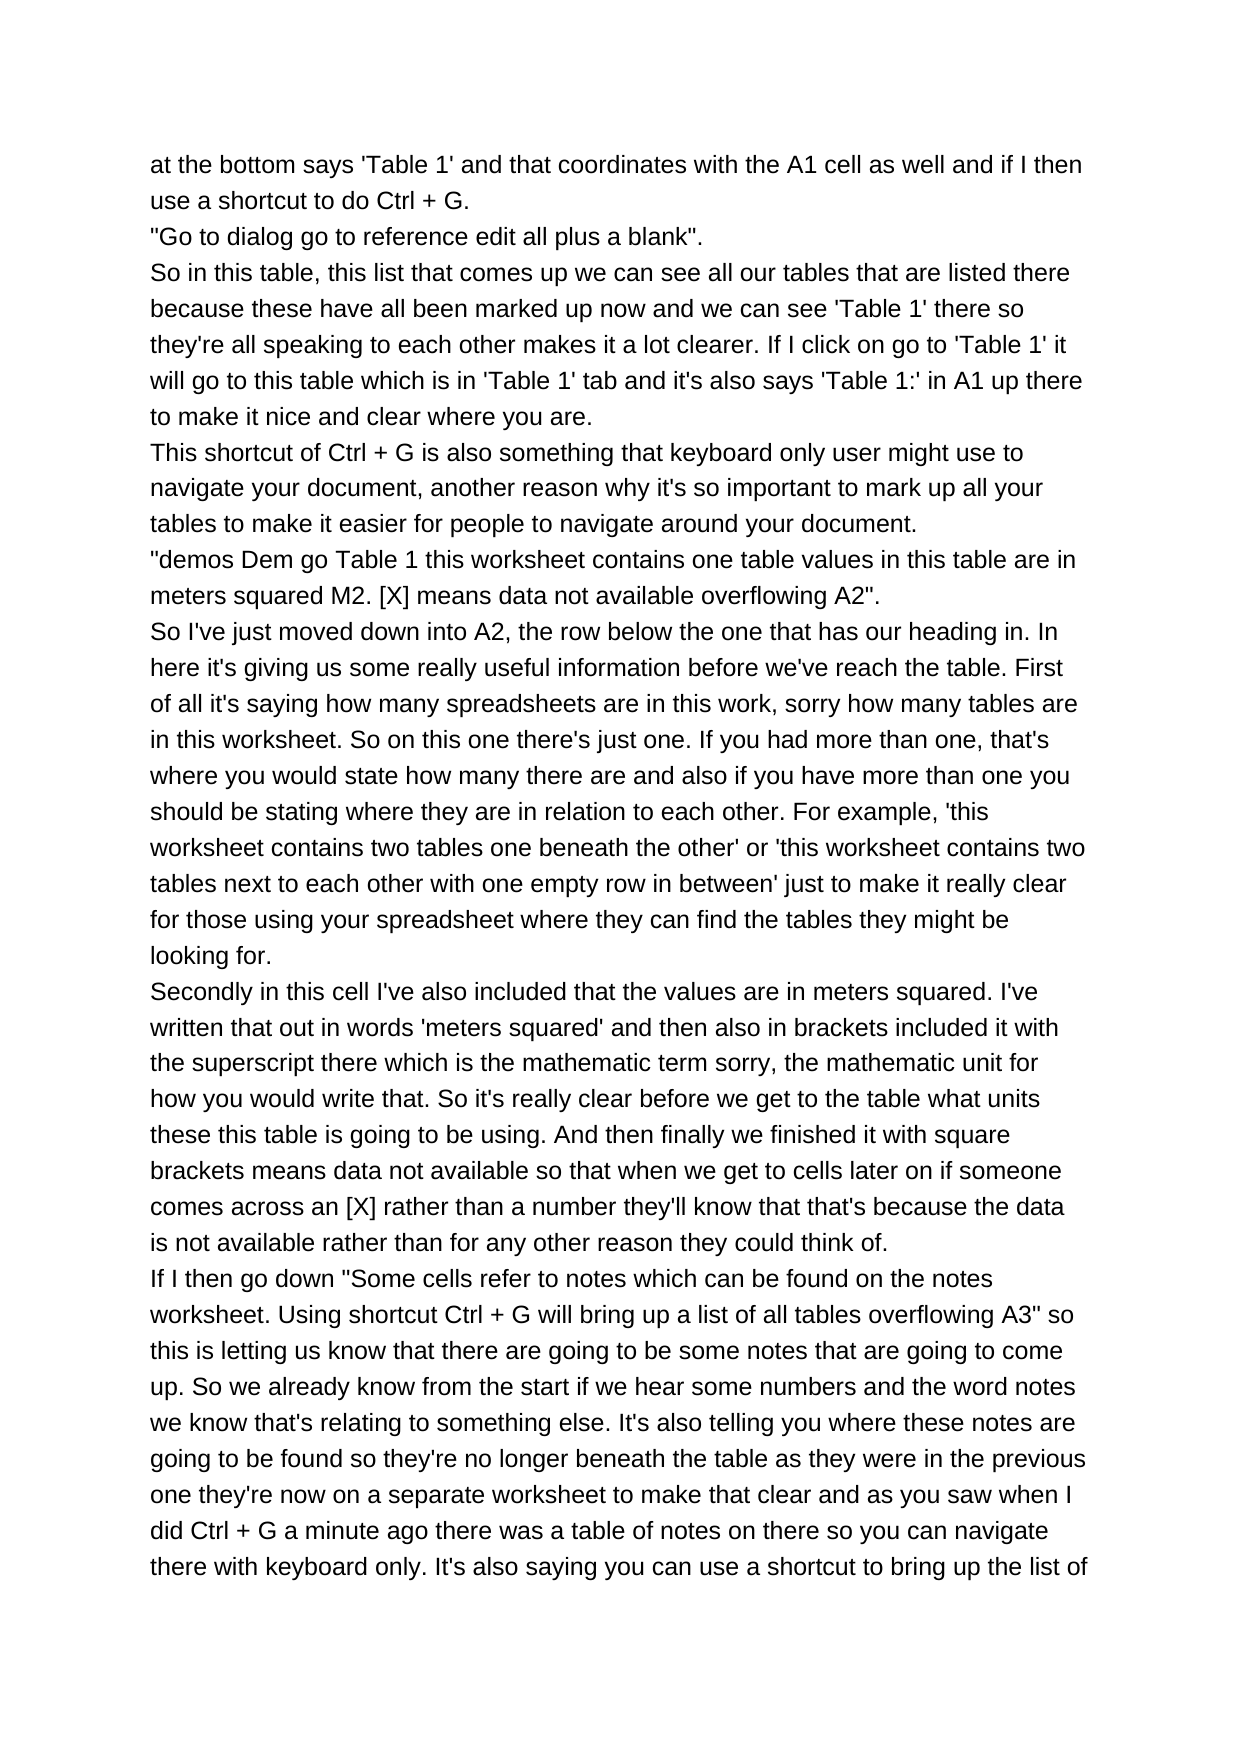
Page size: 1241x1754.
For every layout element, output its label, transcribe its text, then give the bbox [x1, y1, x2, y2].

text "demos Dem go Table 1 this worksheet contains one table values in this table are in meters squared M2. [X] means data not available overflowing A2". [150, 545, 1090, 610]
text This shortcut of Ctrl + G is also something that keyboard only user might use to navigate your document, another reason why it's so important to mark up all your tables to make it easier for people to navigate around your document. [150, 437, 1090, 538]
text at the bottom says 'Table 1' and that coordinates with the A1 cell as well and if I then use a shortcut to do Ctrl + G. [150, 150, 1090, 215]
text "Go to dialog go to reference edit all plus a blank". [150, 222, 1090, 251]
text So I've just moved down into A2, the row below the one that has our heading in. In here it's giving us some really useful information before we've reach the table. First of all it's saying how many spreadsheets are in this work, sorry how many tables are in this worksheet. So on this one there's just one. If you had more than one, that's where you would state how many there are and also if you have more than one you should be stating where they are in relation to each other. For example, 'this worksheet contains two tables one beneath the other' or 'this worksheet contains two tables next to each other with one empty row in between' just to make it really clear for those using your spreadsheet where they can find the tables they might be looking for. [150, 617, 1090, 969]
text So in this table, this list that comes up we can see all our tables that are listed there because these have all been marked up now and we can see 'Table 1' there so they're all speaking to each other makes it a lot clearer. If I click on go to 'Table 1' it will go to this table which is in 'Table 1' tab and it's also says 'Table 1:' in A1 up there to make it nice and clear where you are. [150, 258, 1090, 430]
text If I then go down "Some cells refer to notes which can be found on the notes worksheet. Using shortcut Ctrl + G will bring up a list of all tables overflowing A3" so this is letting us know that there are going to be some notes that are going to come up. So we already know from the start if we hear some numbers and the word notes we know that's relating to something else. It's also telling you where these notes are going to be found so they're no longer beneath the table as they were in the previous one they're now on a separate worksheet to make that clear and as you saw when I did Ctrl + G a minute ago there was a table of notes on there so you can navigate there with keyboard only. It's also saying you can use a shortcut to bring up the list of [150, 1264, 1090, 1580]
text Secondly in this cell I've also included that the values are in meters squared. I've written that out in words 'meters squared' and then also in brackets included it with the superscript there which is the mathematic term sorry, the mathematic unit for how you would write that. So it's really clear before we get to the table what units these this table is going to be using. And then finally we finished it with square brackets means data not available so that when we get to cells later on if someone comes across an [X] rather than a number they'll know that that's because the data is not available rather than for any other reason they could think of. [150, 977, 1090, 1257]
